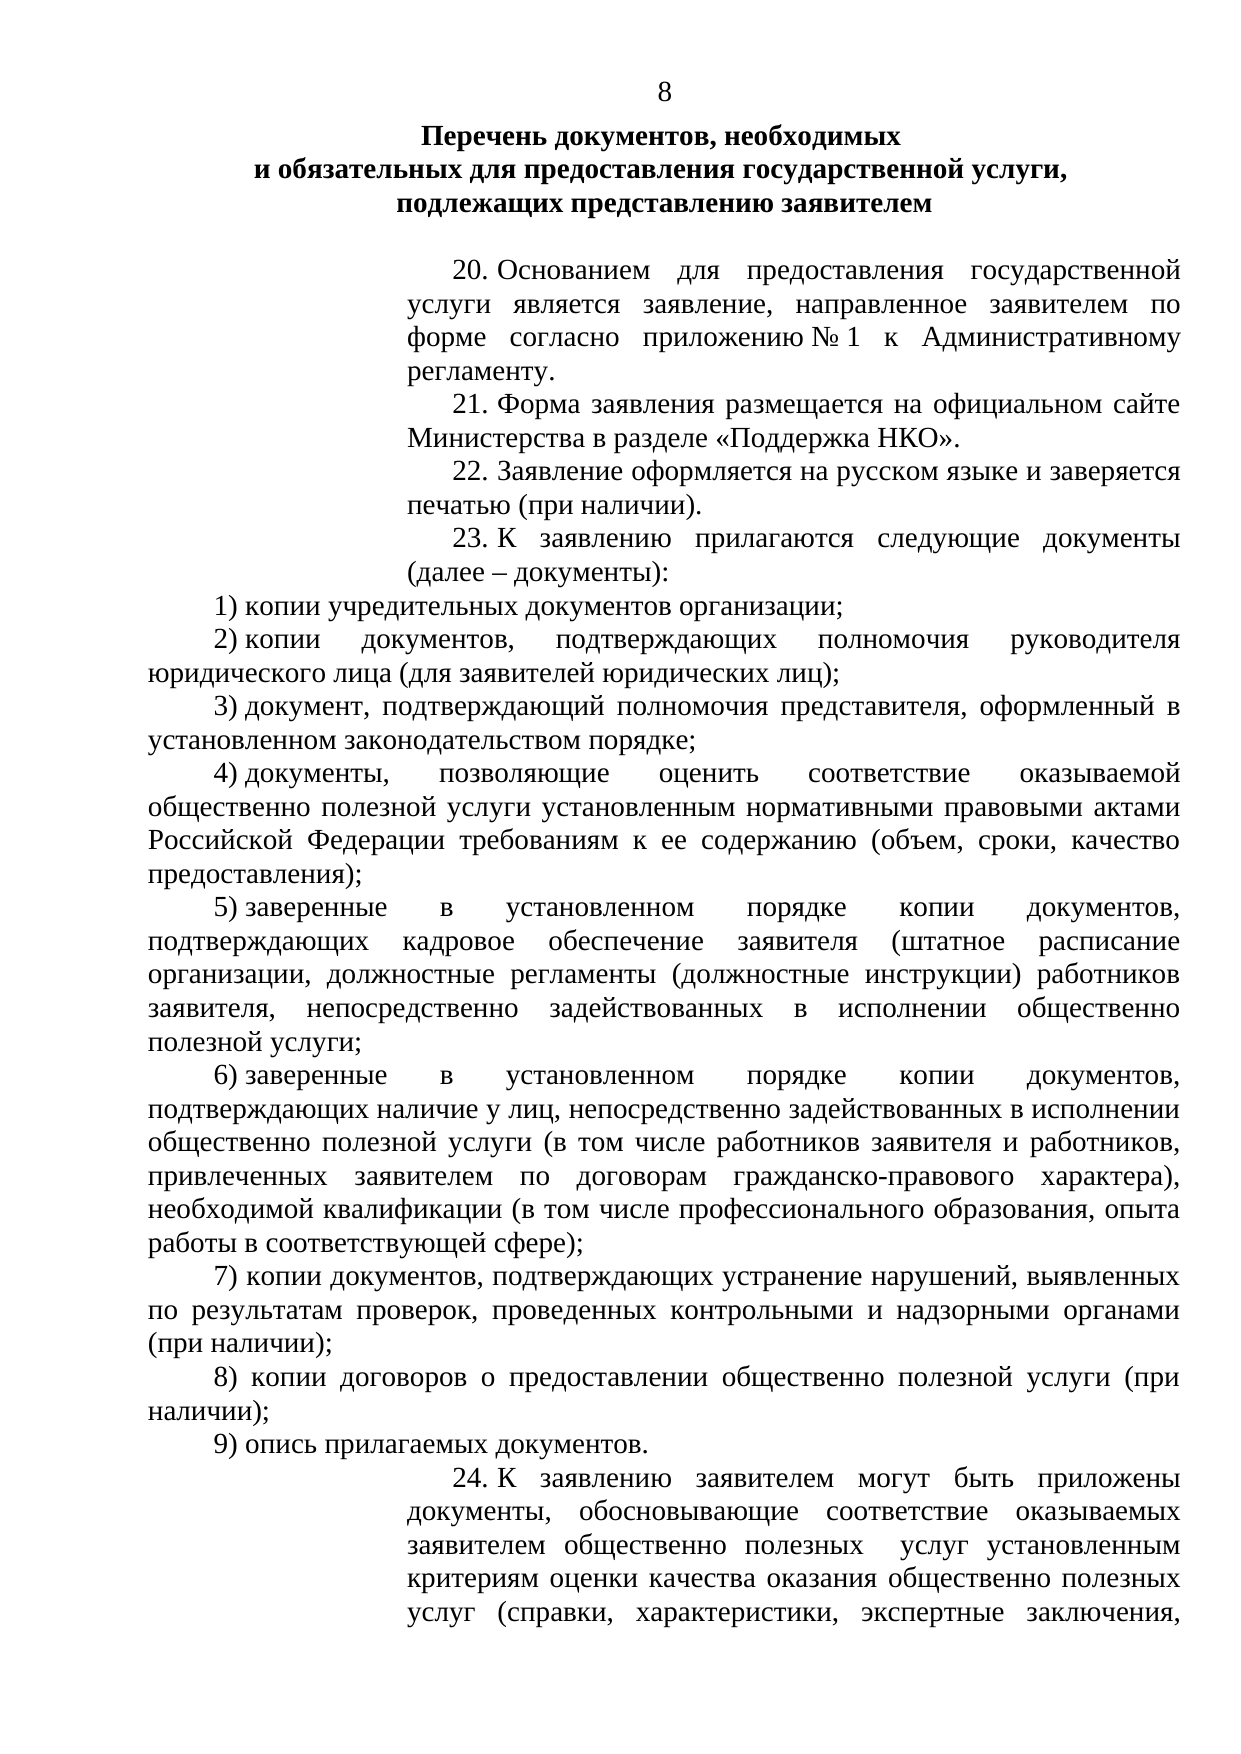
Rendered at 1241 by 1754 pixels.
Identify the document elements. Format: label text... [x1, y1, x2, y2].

text 5) заверенные в установленном порядке копии документов, подтверждающих кадровое обеспечение заявителя (штатное расписание организации, должностные регламенты (должностные инструкции) работников заявителя, непосредственно задействованных в исполнении общественно полезной услуги; [148, 889, 1181, 1057]
list Заявление оформляется на русском языке и заверяется печатью (при наличии). [369, 453, 1181, 521]
text 6) заверенные в установленном порядке копии документов, подтверждающих наличие у лиц, непосредственно задействованных в исполнении общественно полезной услуги (в том числе работников заявителя и работников, привлеченных заявителем по договорам гражданско-правового характера), необходимой квалификации (в том числе профессионального образования, опыта работы в соответствующей сфере); [148, 1057, 1181, 1258]
list К заявлению прилагаются следующие документы (далее – документы): [369, 521, 1181, 588]
text 1) копии учредительных документов организации; [148, 588, 1181, 621]
text 3) документ, подтверждающий полномочия представителя, оформленный в установленном законодательством порядке; [148, 688, 1181, 755]
list Основанием для предоставления государственной услуги является заявление, направленное заявителем по форме согласно приложению № 1 к Административному регламенту. [369, 252, 1181, 386]
text 7) копии документов, подтверждающих устранение нарушений, выявленных по результатам проверок, проведенных контрольными и надзорными органами (при наличии); [148, 1258, 1181, 1359]
list Форма заявления размещается на официальном сайте Министерства в разделе «Поддержка НКО». [369, 386, 1181, 453]
text Перечень документов, необходимых и обязательных для предоставления государственной услуги, подлежащих представлению заявителем [148, 118, 1181, 219]
text 4) документы, позволяющие оценить соответствие оказываемой общественно полезной услуги установленным нормативными правовыми актами Российской Федерации требованиям к ее содержанию (объем, сроки, качество предоставления); [148, 755, 1181, 889]
text 9) опись прилагаемых документов. [148, 1426, 1181, 1460]
list К заявлению заявителем могут быть приложены документы, обосновывающие соответствие оказываемых заявителем общественно полезных услуг установленным критериям оценки качества оказания общественно полезных услуг (справки, характеристики, экспертные заключения, [369, 1460, 1181, 1627]
text 2) копии документов, подтверждающих полномочия руководителя юридического лица (для заявителей юридических лиц); [148, 621, 1181, 688]
text 8) копии договоров о предоставлении общественно полезной услуги (при наличии); [148, 1359, 1181, 1426]
